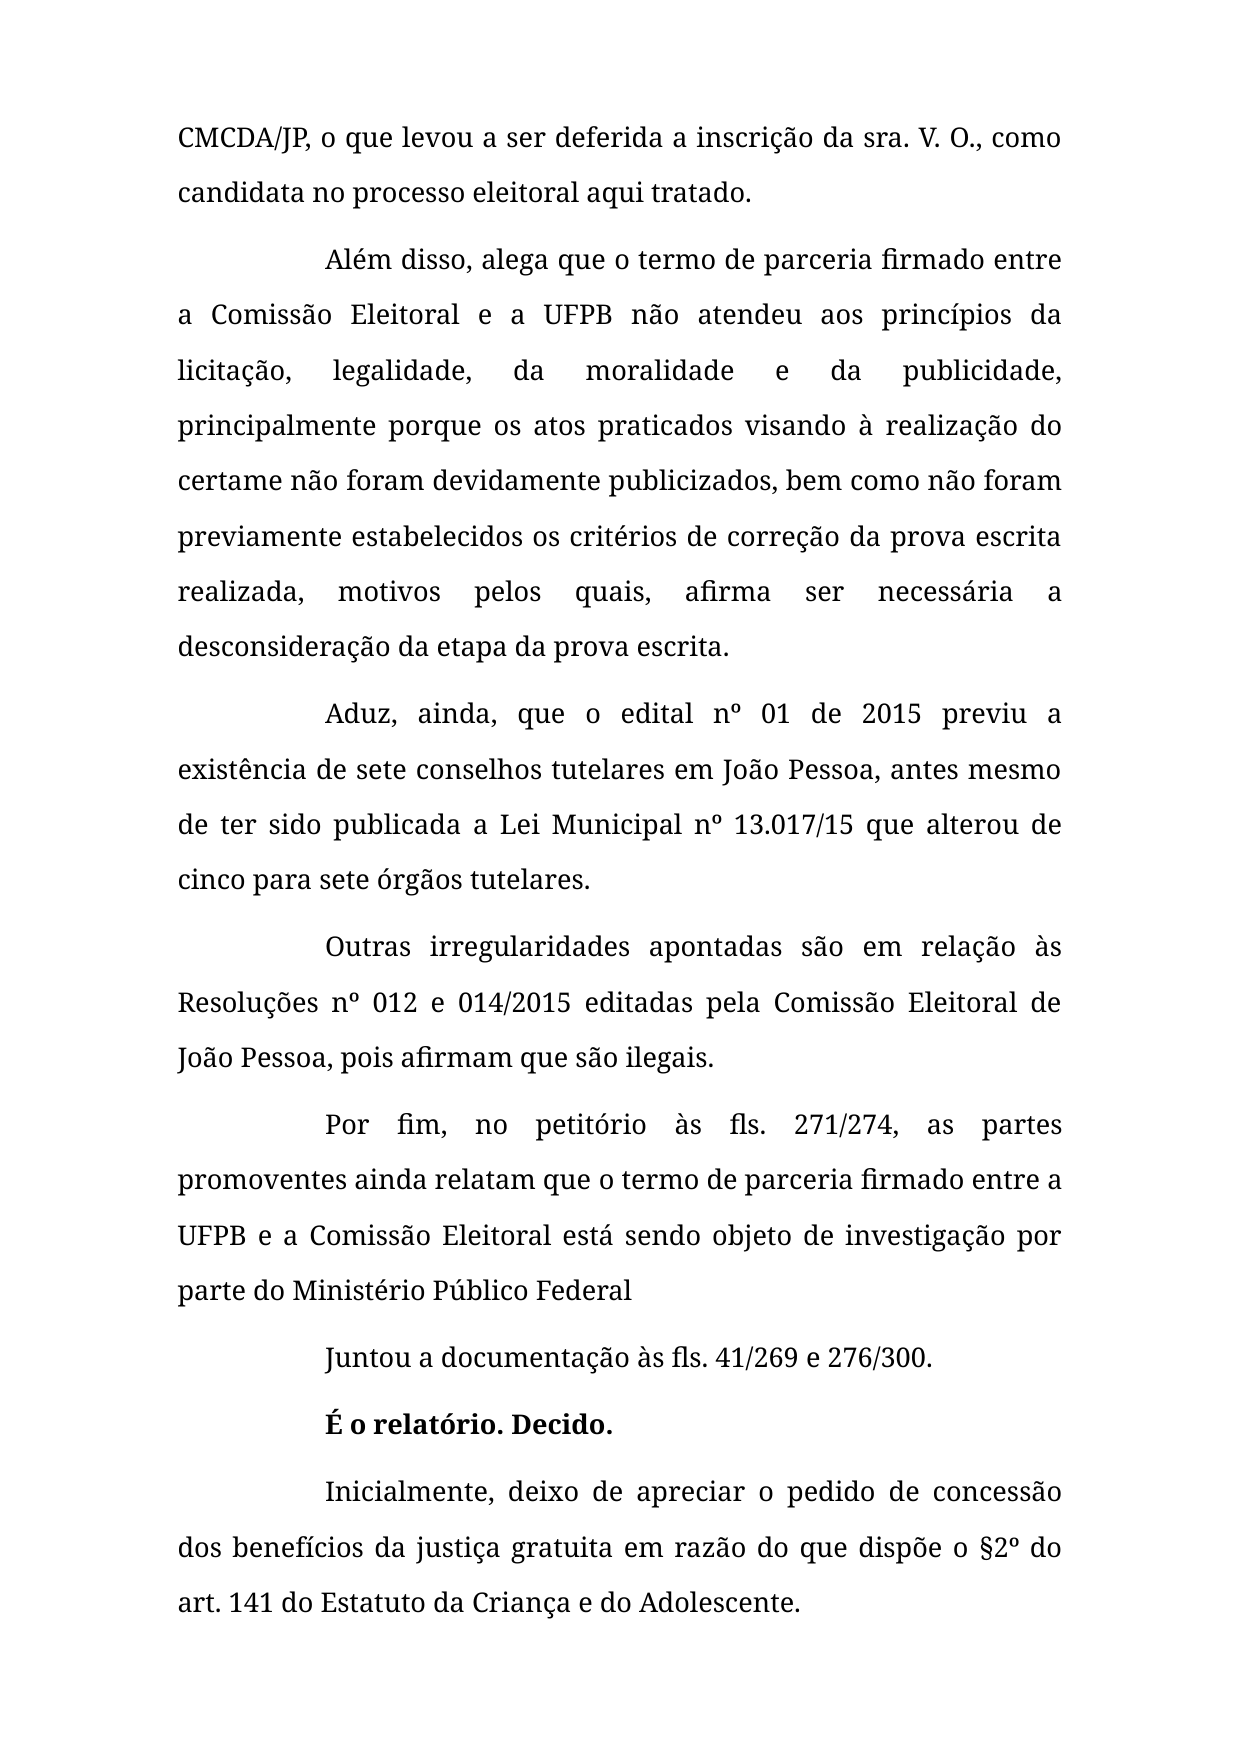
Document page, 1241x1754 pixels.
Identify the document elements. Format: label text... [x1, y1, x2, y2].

text Inicialmente, deixo de apreciar o pedido de concessão dos benefícios da justiça gratuita em razão do que dispõe o §2º do art. 141 do Estatuto da Criança e do Adolescente. [177, 1473, 1063, 1620]
text Aduz, ainda, que o edital nº 01 de 2015 previu a existência de sete conselhos tutelares em João Pessoa, antes mesmo de ter sido publicada a Lei Municipal nº 13.017/15 que alterou de cinco para sete órgãos tutelares. [177, 695, 1063, 898]
text Juntou a documentação às fls. 41/269 e 276/300. [177, 1338, 1063, 1375]
text É o relatório. Decido. [177, 1406, 1063, 1442]
text Além disso, alega que o termo de parceria firmado entre a Comissão Eleitoral e a UFPB não atendeu aos princípios da licitação, legalidade, da moralidade e da publicidade, principalmente porque os atos praticados visando à realização do certame não foram devidamente publicizados, bem como não foram previamente estabelecidos os critérios de correção da prova escrita realizada, motivos pelos quais, afirma ser necessária a desconsideração da etapa da prova escrita. [177, 241, 1063, 664]
text Por fim, no petitório às fls. 271/274, as partes promoventes ainda relatam que o termo de parceria firmado entre a UFPB e a Comissão Eleitoral está sendo objeto de investigação por parte do Ministério Público Federal [177, 1106, 1063, 1308]
text CMCDA/JP, o que levou a ser deferida a inscrição da sra. V. O., como candidata no processo eleitoral aqui tratado. [177, 118, 1063, 210]
text Outras irregularidades apontadas são em relação às Resoluções nº 012 e 014/2015 editadas pela Comissão Eleitoral de João Pessoa, pois afirmam que são ilegais. [177, 928, 1063, 1075]
